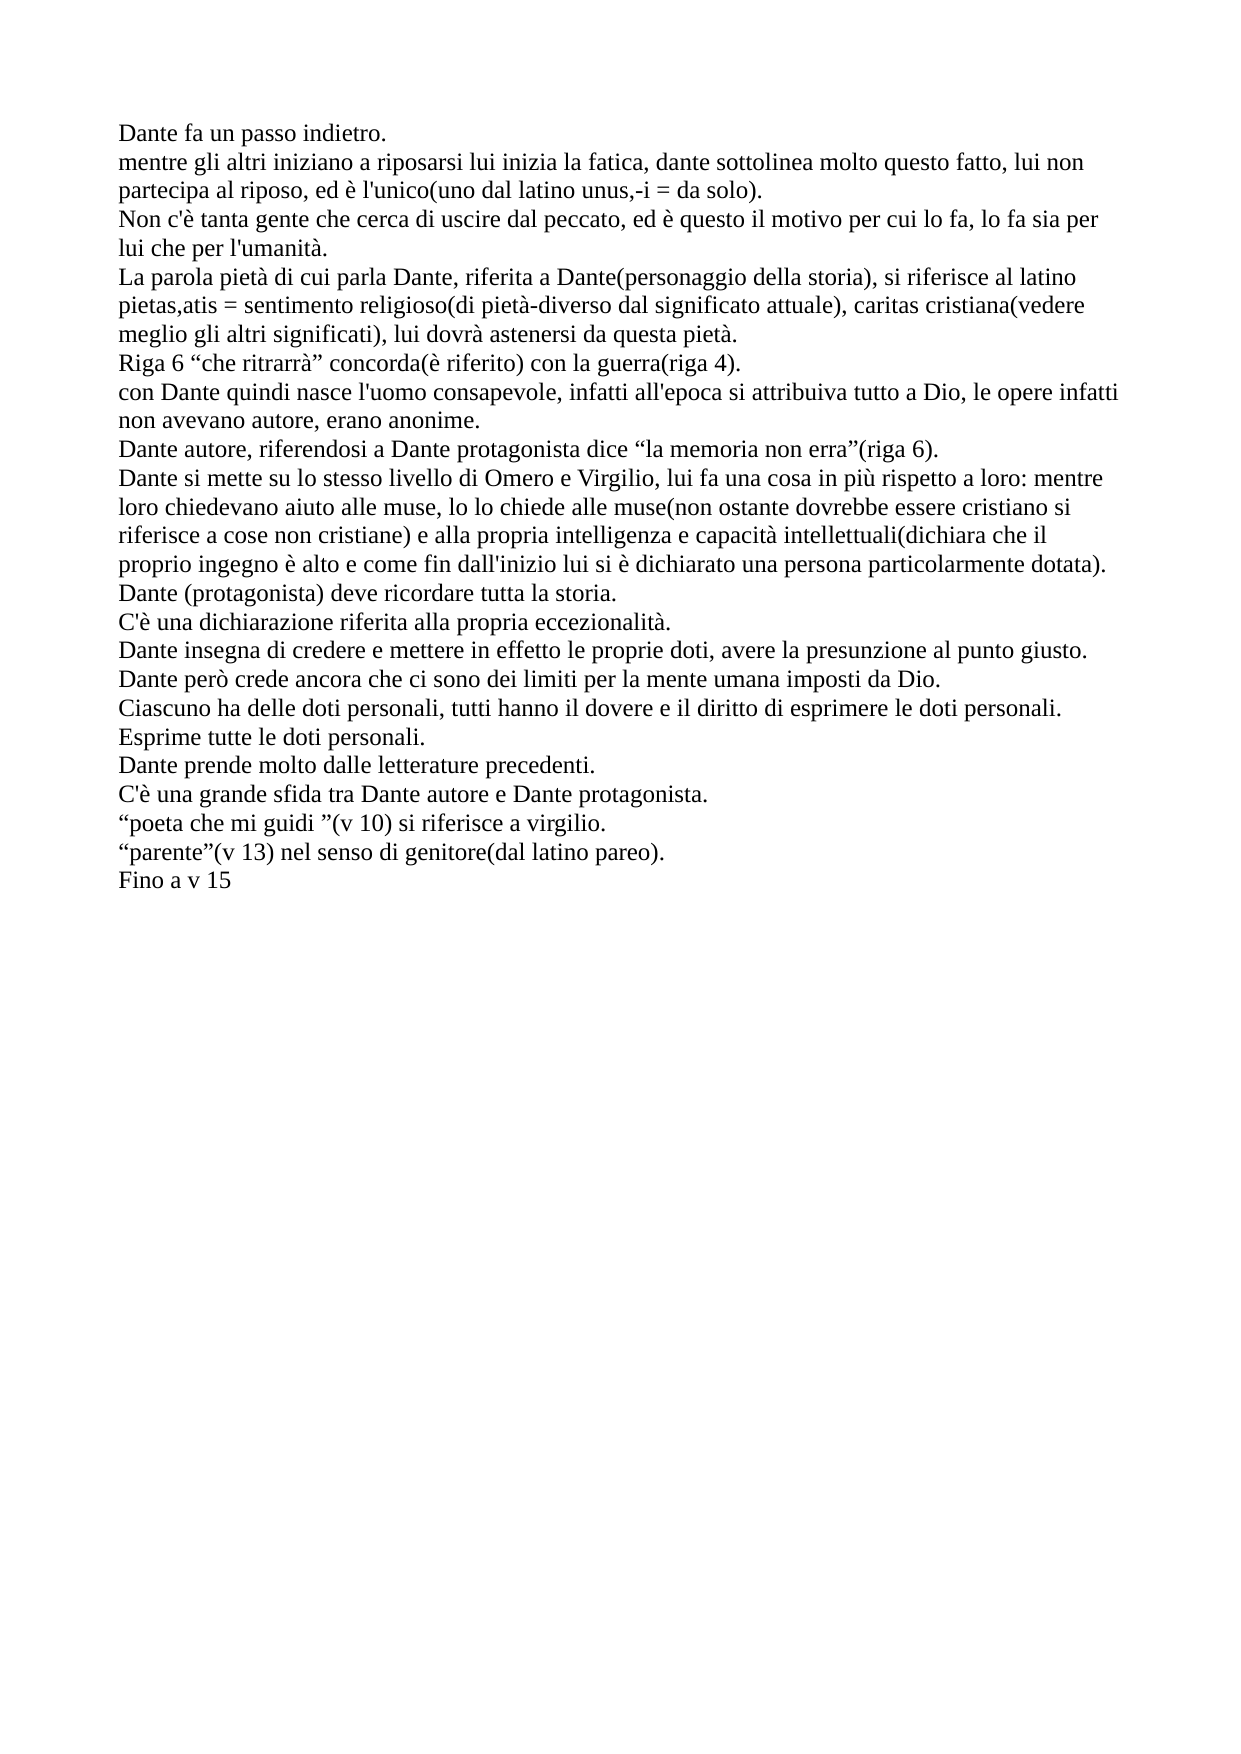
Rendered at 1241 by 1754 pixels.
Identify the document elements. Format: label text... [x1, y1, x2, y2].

text “poeta che mi guidi ”(v 10) si riferisce a virgilio. [118, 808, 1122, 837]
text Dante autore, riferendosi a Dante protagonista dice “la memoria non erra”(riga 6). [118, 434, 1122, 463]
text Ciascuno ha delle doti personali, tutti hanno il dovere e il diritto di esprimere le doti personali. [118, 693, 1122, 722]
text Dante si mette su lo stesso livello di Omero e Virgilio, lui fa una cosa in più rispetto a loro: mentre loro chiedevano aiuto alle muse, lo lo chiede alle muse(non ostante dovrebbe essere cristiano si riferisce a cose non cristiane) e alla propria intelligenza e capacità intellettuali(dichiara che il proprio ingegno è alto e come fin dall'inizio lui si è dichiarato una persona particolarmente dotata). [118, 463, 1122, 578]
text Dante insegna di credere e mettere in effetto le proprie doti, avere la presunzione al punto giusto. [118, 636, 1122, 664]
text Riga 6 “che ritrarrà” concorda(è riferito) con la guerra(riga 4). [118, 348, 1122, 377]
text con Dante quindi nasce l'uomo consapevole, infatti all'epoca si attribuiva tutto a Dio, le opere infatti non avevano autore, erano anonime. [118, 377, 1122, 434]
text Dante prende molto dalle letterature precedenti. [118, 751, 1122, 779]
text Dante (protagonista) deve ricordare tutta la storia. [118, 578, 1122, 607]
text Fino a v 15 [118, 866, 1122, 894]
text Non c'è tanta gente che cerca di uscire dal peccato, ed è questo il motivo per cui lo fa, lo fa sia per lui che per l'umanità. [118, 204, 1122, 262]
text Dante fa un passo indietro. [118, 118, 1122, 147]
text mentre gli altri iniziano a riposarsi lui inizia la fatica, dante sottolinea molto questo fatto, lui non partecipa al riposo, ed è l'unico(uno dal latino unus,-i = da solo). [118, 147, 1122, 204]
text C'è una dichiarazione riferita alla propria eccezionalità. [118, 607, 1122, 636]
text Esprime tutte le doti personali. [118, 722, 1122, 751]
text “parente”(v 13) nel senso di genitore(dal latino pareo). [118, 837, 1122, 866]
text La parola pietà di cui parla Dante, riferita a Dante(personaggio della storia), si riferisce al latino pietas,atis = sentimento religioso(di pietà-diverso dal significato attuale), caritas cristiana(vedere meglio gli altri significati), lui dovrà astenersi da questa pietà. [118, 262, 1122, 348]
text C'è una grande sfida tra Dante autore e Dante protagonista. [118, 779, 1122, 808]
text Dante però crede ancora che ci sono dei limiti per la mente umana imposti da Dio. [118, 664, 1122, 693]
